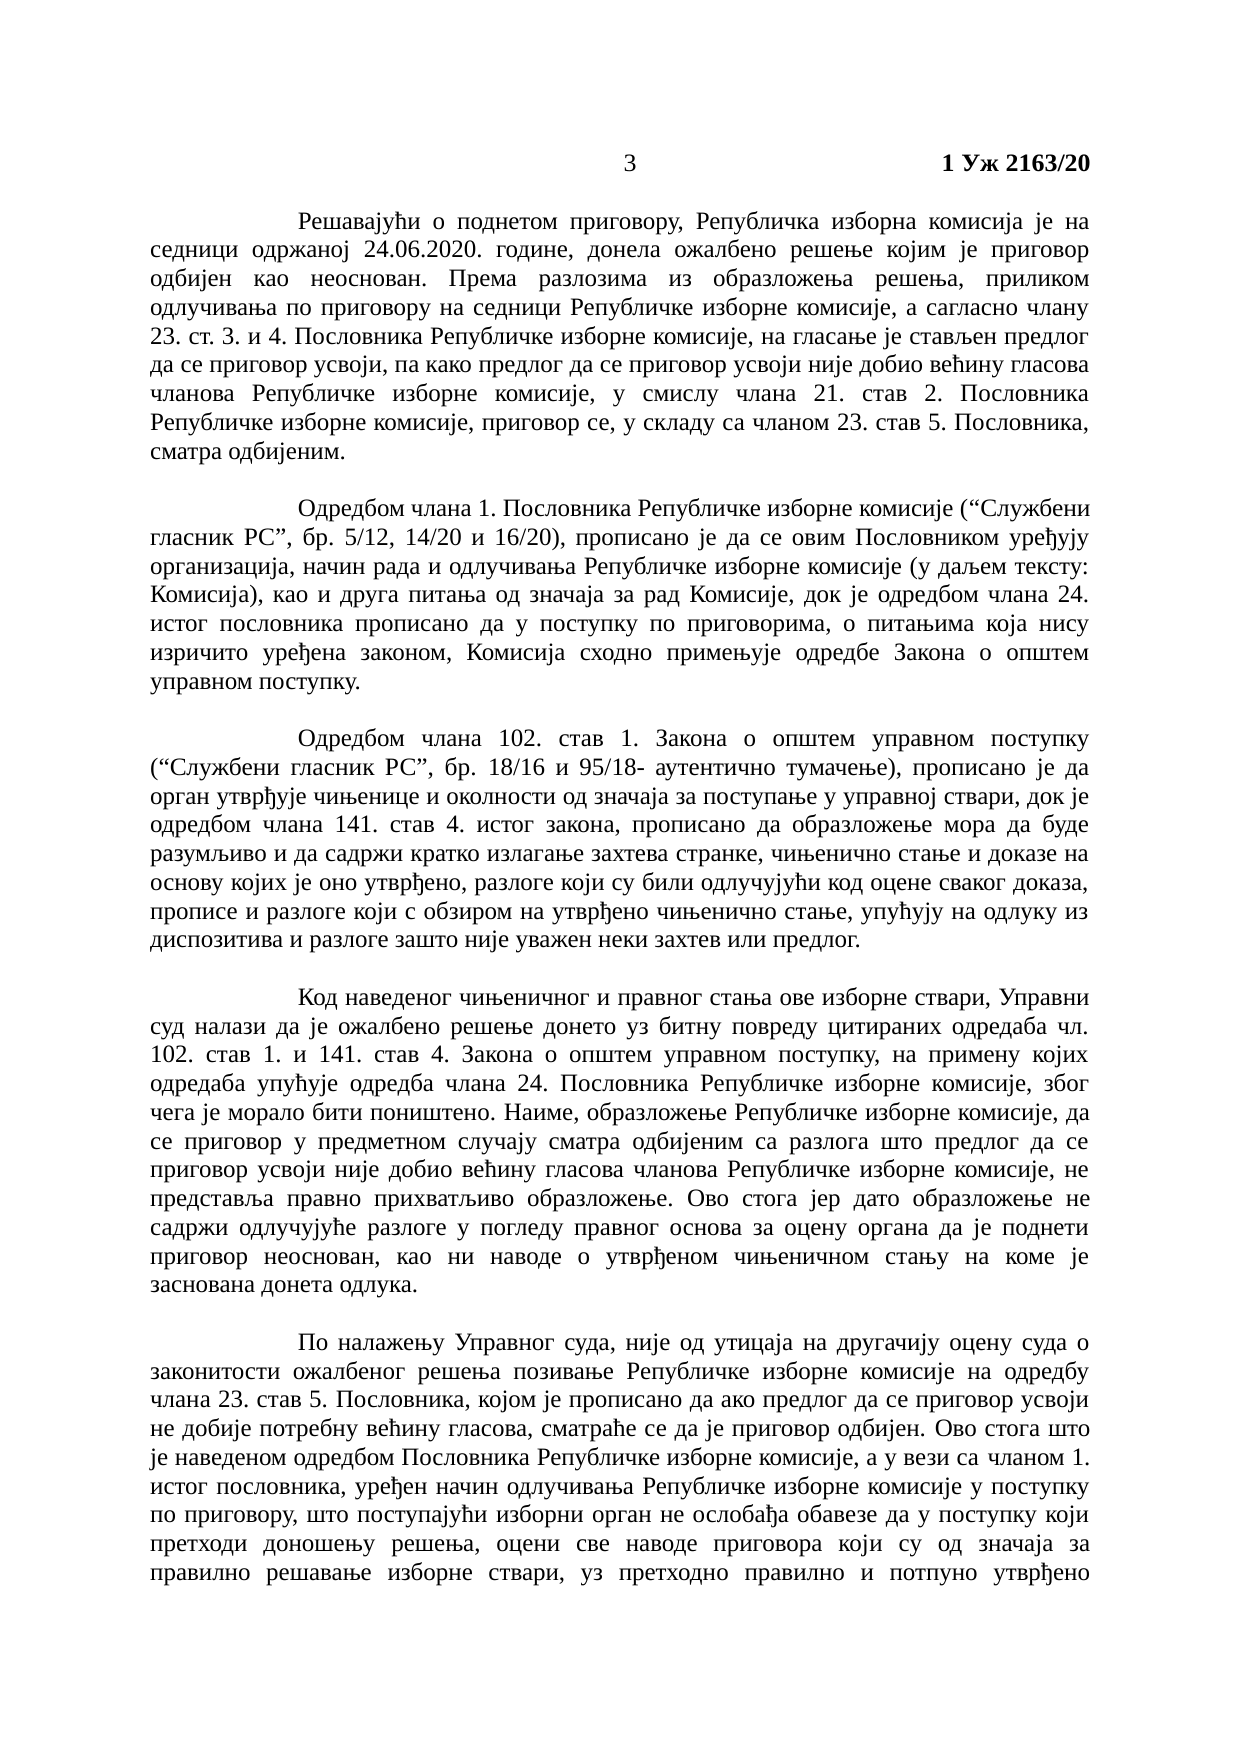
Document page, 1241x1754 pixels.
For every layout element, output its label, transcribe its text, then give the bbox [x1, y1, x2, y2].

text По налажењу Управног суда, није од утицаја на другачију оцену суда о законитости ожалбеног решења позивање Републичке изборне комисије на одредбу члана 23. став 5. Пословника, којом је прописано да ако предлог да се приговор усвоји не добије потребну већину гласова, сматраће се да је приговор одбијен. Ово стога што је наведеном одредбом Пословника Републичке изборне комисије, а у вези са чланом 1. истог пословника, уређен начин одлучивања Републичке изборне комисије у поступку по приговору, што поступајући изборни орган не ослобађа обавезе да у поступку који претходи доношењу решења, оцени све наводе приговора који су од значаја за правилно решавање изборне ствари, уз претходно правилно и потпуно утврђено [150, 1327, 1090, 1586]
text Одредбом члана 102. став 1. Закона о општем управном поступку (“Службени гласник РС”, бр. 18/16 и 95/18- аутентично тумачење), прописано је да орган утврђује чињенице и околности од значаја за поступање у управној ствари, док је одредбом члана 141. став 4. истог закона, прописано да образложење мора да буде разумљиво и да садржи кратко излагање захтева странке, чињенично стање и доказе на основу којих је оно утврђено, разлоге који су били одлучујући код оцене сваког доказа, прописе и разлоге који с обзиром на утврђено чињенично стање, упућују на одлуку из диспозитива и разлоге зашто није уважен неки захтев или предлог. [150, 723, 1090, 953]
text Код наведеног чињеничног и правног стања ове изборне ствари, Управни суд налази да је ожалбено решење донето уз битну повреду цитираних одредаба чл. 102. став 1. и 141. став 4. Закона о општем управном поступку, на примену којих одредаба упућује одредба члана 24. Пословника Републичке изборне комисије, због чега је морало бити поништено. Наиме, образложење Републичке изборне комисије, да се приговор у предметном случају сматра одбијеним са разлога што предлог да се приговор усвоји није добио већину гласова чланова Републичке изборне комисије, не представља правно прихватљиво образложење. Ово стога јер дато образложење не садржи одлучујуће разлоге у погледу правног основа за оцену органа да је поднети приговор неоснован, као ни наводе о утврђеном чињеничном стању на коме је заснована донета одлука. [150, 982, 1090, 1298]
text Одредбом члана 1. Пословника Републичке изборне комисије (“Службени гласник РС”, бр. 5/12, 14/20 и 16/20), прописано је да се овим Пословником уређују организација, начин рада и одлучивања Републичке изборне комисије (у даљем тексту: Комисија), као и друга питања од значаја за рад Комисије, док је одредбом члана 24. истог пословника прописано да у поступку по приговорима, о питањима која нису изричито уређена законом, Комисија сходно примењује одредбе Закона о општем управном поступку. [150, 493, 1090, 694]
text Решавајући о поднетом приговору, Републичка изборна комисија је на седници одржаној 24.06.2020. године, донела ожалбено решење којим је приговор одбијен као неоснован. Према разлозима из образложења решења, приликом одлучивања по приговору на седници Републичке изборне комисије, а сагласно члану 23. ст. 3. и 4. Пословника Републичке изборне комисије, на гласање је стављен предлог да се приговор усвоји, па како предлог да се приговор усвоји није добио већину гласова чланова Републичке изборне комисије, у смислу члана 21. став 2. Пословника Републичке изборне комисије, приговор се, у складу са чланом 23. став 5. Пословника, сматра одбијеним. [150, 206, 1090, 464]
